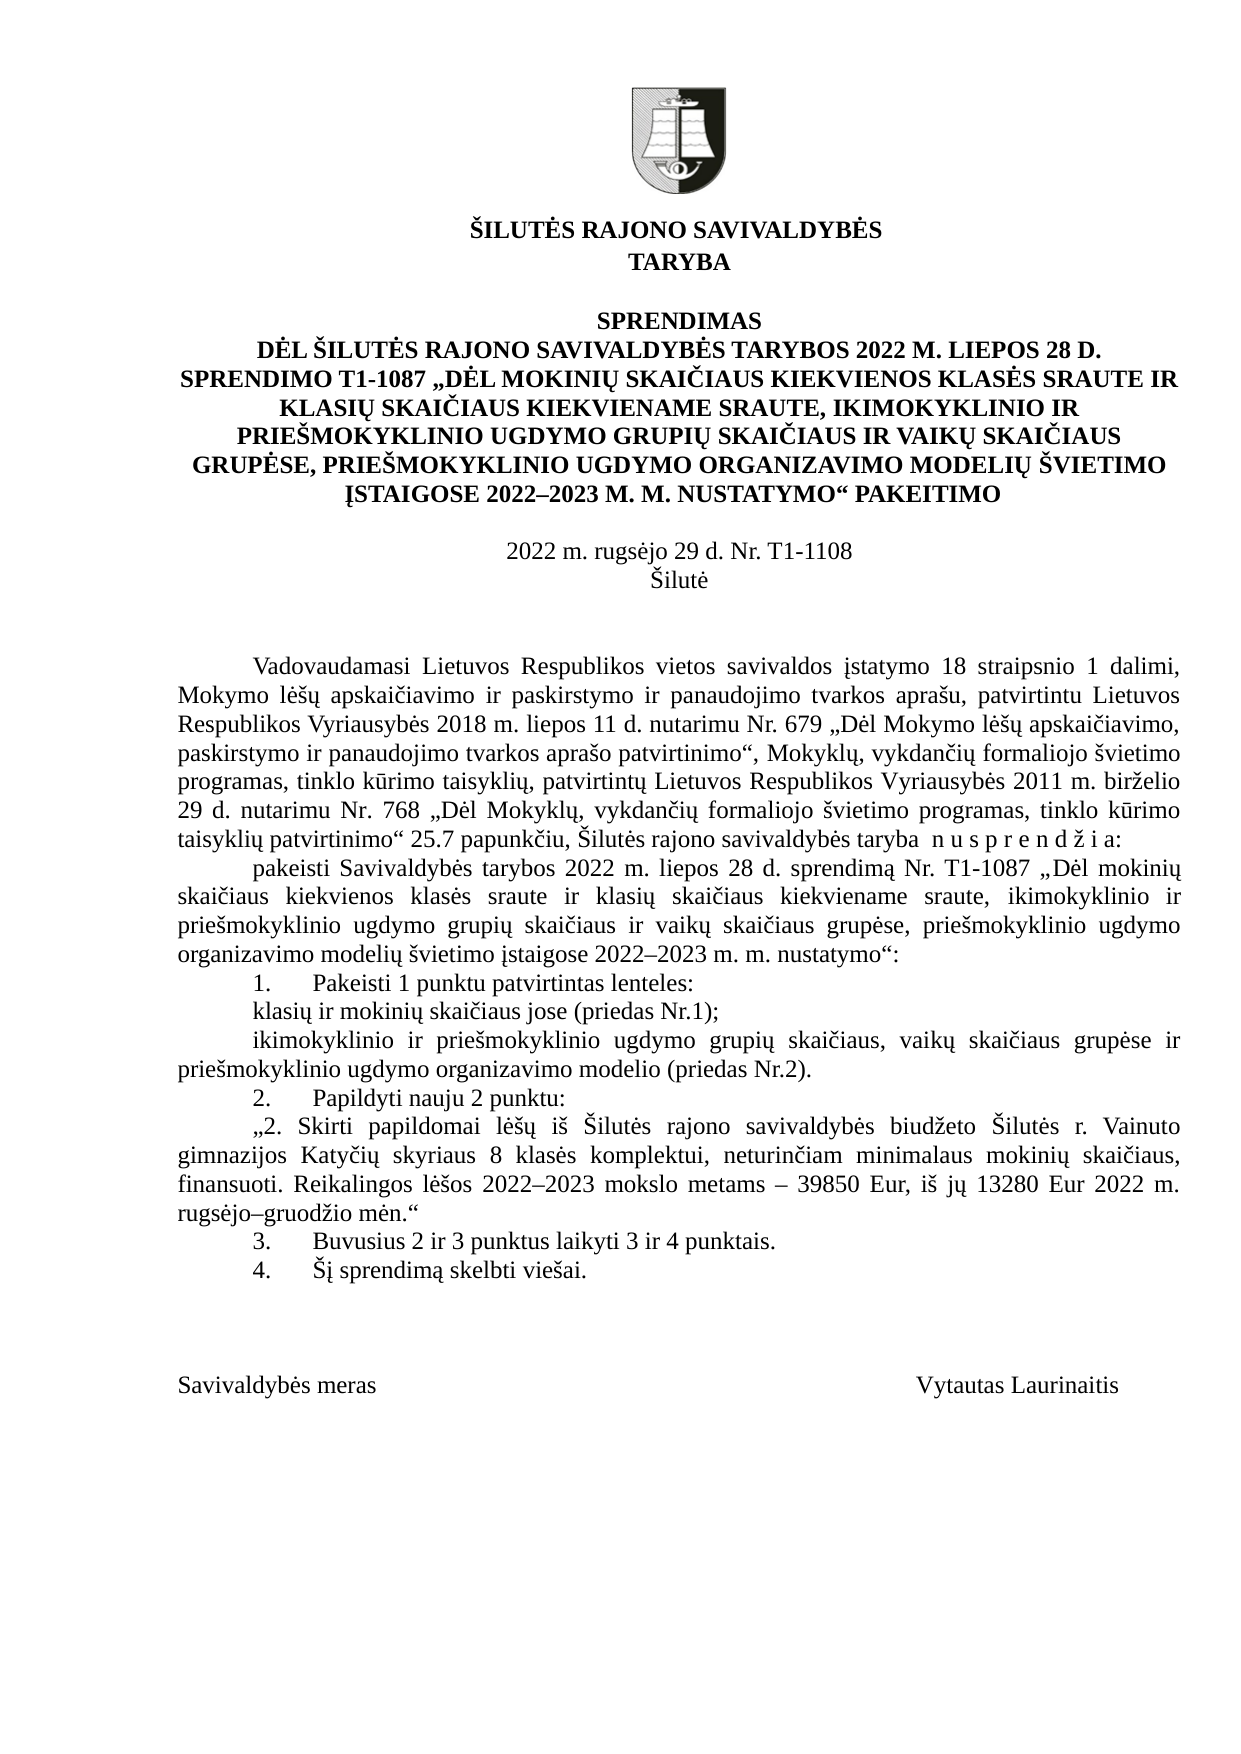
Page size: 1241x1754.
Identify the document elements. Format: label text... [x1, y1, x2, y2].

text 4. Šį sprendimą skelbti viešai. [177, 1255, 1181, 1284]
text ikimokyklinio ir priešmokyklinio ugdymo grupių skaičiaus, vaikų skaičiaus grupėse ir priešmokyklinio ugdymo organizavimo modelio (priedas Nr.2). [177, 1025, 1181, 1083]
text 2022 m. rugsėjo 29 d. Nr. T1-1108 [177, 536, 1181, 565]
text 1. Pakeisti 1 punktu patvirtintas lenteles: [177, 968, 1181, 996]
text Šilutė [177, 565, 1181, 594]
text 3. Buvusius 2 ir 3 punktus laikyti 3 ir 4 punktais. [177, 1226, 1181, 1255]
text Savivaldybės meras Vytautas Laurinaitis [177, 1370, 1181, 1399]
text Vadovaudamasi Lietuvos Respublikos vietos savivaldos įstatymo 18 straipsnio 1 dalimi, Mokymo lėšų apskaičiavimo ir paskirstymo ir panaudojimo tvarkos aprašu, patvirtintu Lietuvos Respublikos Vyriausybės 2018 m. liepos 11 d. nutarimu Nr. 679 „Dėl Mokymo lėšų apskaičiavimo, paskirstymo ir panaudojimo tvarkos aprašo patvirtinimo“, Mokyklų, vykdančių formaliojo švietimo programas, tinklo kūrimo taisyklių, patvirtintų Lietuvos Respublikos Vyriausybės 2011 m. birželio 29 d. nutarimu Nr. 768 „Dėl Mokyklų, vykdančių formaliojo švietimo programas, tinklo kūrimo taisyklių patvirtinimo“ 25.7 papunkčiu, Šilutės rajono savivaldybės taryba n u s p r e n d ž i a: [177, 651, 1181, 853]
text TARYBA [177, 247, 1181, 275]
text klasių ir mokinių skaičiaus jose (priedas Nr.1); [177, 996, 1181, 1025]
text ŠILUTĖS RAJONO SAVIVALDYBĖS [177, 215, 1181, 244]
text 2. Papildyti nauju 2 punktu: [177, 1083, 1181, 1111]
text DĖL ŠILUTĖS RAJONO SAVIVALDYBĖS TARYBOS 2022 M. LIEPOS 28 D. SPRENDIMO t1-1087 „dėl MOKINIŲ SKAIČIAUS KIEKVIENOS KLASĖS SRAUTE IR KLASIŲ SKAIČIAUS KIEKVIENAME SRAUTE, IKIMOKYKLINIO IR PRIEŠMOKYKLINIO UGDYMO GRUPIŲ SKAIČIAUS IR VAIKŲ SKAIČIAUS GRUPĖSE, PRIEŠMOKYKLINIO UGDYMO ORGANIZAVIMO MODELIŲ ŠVIETIMO ĮSTAIGOSE 2022–2023 M. M. NUSTATYMO“ PAKEITIMO [177, 335, 1181, 508]
text „2. Skirti papildomai lėšų iš Šilutės rajono savivaldybės biudžeto Šilutės r. Vainuto gimnazijos Katyčių skyriaus 8 klasės komplektui, neturinčiam minimalaus mokinių skaičiaus, finansuoti. Reikalingos lėšos 2022–2023 mokslo metams – 39850 Eur, iš jų 13280 Eur 2022 m. rugsėjo–gruodžio mėn.“ [177, 1111, 1181, 1226]
text sprendimas [177, 306, 1181, 335]
text pakeisti Savivaldybės tarybos 2022 m. liepos 28 d. sprendimą Nr. T1-1087 „Dėl mokinių skaičiaus kiekvienos klasės sraute ir klasių skaičiaus kiekviename sraute, ikimokyklinio ir priešmokyklinio ugdymo grupių skaičiaus ir vaikų skaičiaus grupėse, priešmokyklinio ugdymo organizavimo modelių švietimo įstaigose 2022–2023 m. m. nustatymo“: [177, 853, 1181, 968]
